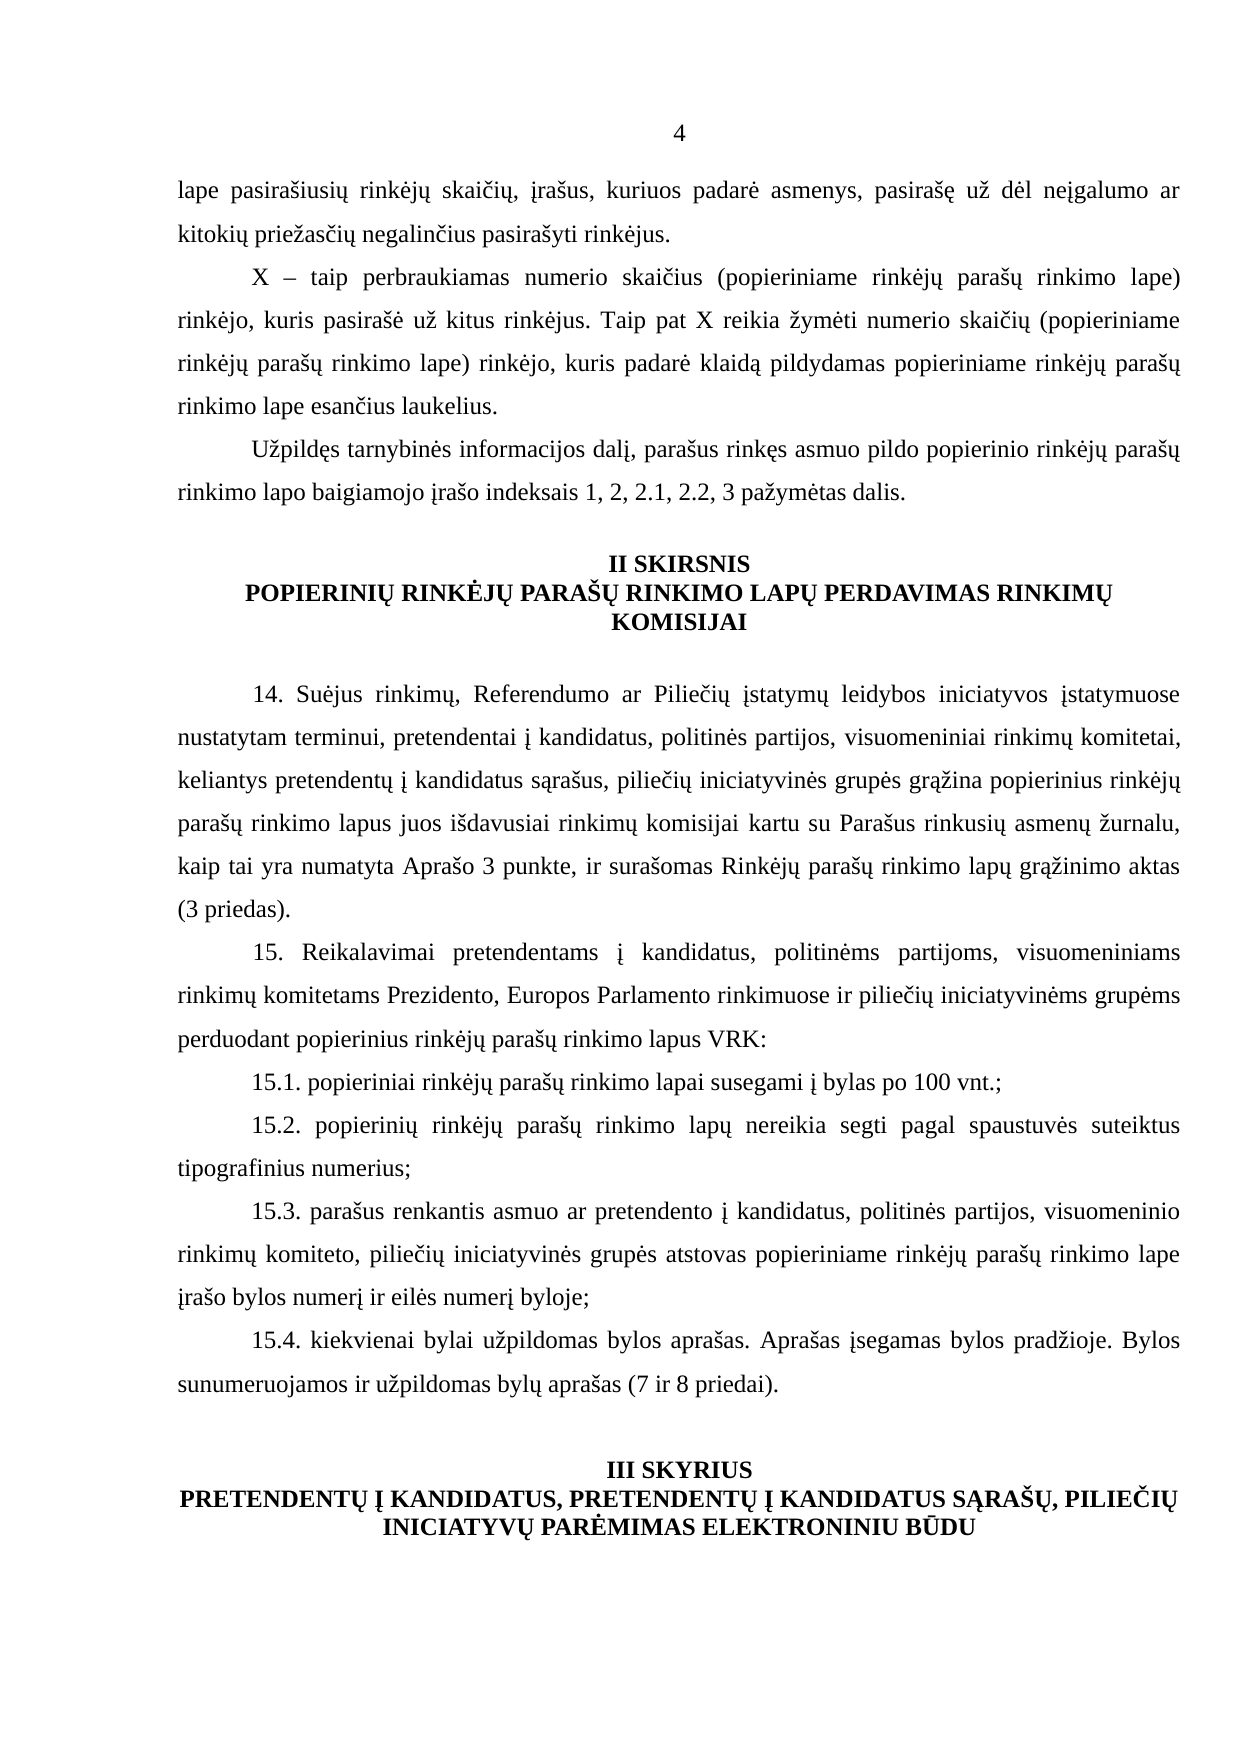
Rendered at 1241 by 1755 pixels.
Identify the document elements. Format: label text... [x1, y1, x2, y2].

text X – taip perbraukiamas numerio skaičius (popieriniame rinkėjų parašų rinkimo lape) rinkėjo, kuris pasirašė už kitus rinkėjus. Taip pat X reikia žymėti numerio skaičių (popieriniame rinkėjų parašų rinkimo lape) rinkėjo, kuris padarė klaidą pildydamas popieriniame rinkėjų parašų rinkimo lape esančius laukelius. [177, 262, 1181, 420]
text lape pasirašiusių rinkėjų skaičių, įrašus, kuriuos padarė asmenys, pasirašę už dėl neįgalumo ar kitokių priežasčių negalinčius pasirašyti rinkėjus. [177, 176, 1181, 247]
text POPIERINIŲ RINKĖJŲ PARAŠŲ RINKIMO LAPŲ PERDAVIMAS RINKIMŲ KOMISIJAI [177, 578, 1181, 636]
text 15.4. kiekvienai bylai užpildomas bylos aprašas. Aprašas įsegamas bylos pradžioje. Bylos sunumeruojamos ir užpildomas bylų aprašas (7 ir 8 priedai). [177, 1326, 1181, 1397]
text 15.3. parašus renkantis asmuo ar pretendento į kandidatus, politinės partijos, visuomeninio rinkimų komiteto, piliečių iniciatyvinės grupės atstovas popieriniame rinkėjų parašų rinkimo lape įrašo bylos numerį ir eilės numerį byloje; [177, 1196, 1181, 1311]
text PRETENDENTŲ Į KANDIDATUS, PRETENDENTŲ Į KANDIDATUS SĄRAŠŲ, PILIEČIŲ INICIATYVŲ PARĖMIMAS ELEKTRONINIU BŪDU [177, 1484, 1181, 1541]
text Užpildęs tarnybinės informacijos dalį, parašus rinkęs asmuo pildo popierinio rinkėjų parašų rinkimo lapo baigiamojo įrašo indeksais 1, 2, 2.1, 2.2, 3 pažymėtas dalis. [177, 434, 1181, 506]
text III SKYRIUS [177, 1455, 1181, 1484]
text II SKIRSNIS [177, 549, 1181, 578]
text 15.2. popierinių rinkėjų parašų rinkimo lapų nereikia segti pagal spaustuvės suteiktus tipografinius numerius; [177, 1110, 1181, 1182]
text 15.1. popieriniai rinkėjų parašų rinkimo lapai susegami į bylas po 100 vnt.; [177, 1067, 1181, 1096]
text 15. Reikalavimai pretendentams į kandidatus, politinėms partijoms, visuomeniniams rinkimų komitetams Prezidento, Europos Parlamento rinkimuose ir piliečių iniciatyvinėms grupėms perduodant popierinius rinkėjų parašų rinkimo lapus VRK: [177, 937, 1181, 1052]
text 14. Suėjus rinkimų, Referendumo ar Piliečių įstatymų leidybos iniciatyvos įstatymuose nustatytam terminui, pretendentai į kandidatus, politinės partijos, visuomeniniai rinkimų komitetai, keliantys pretendentų į kandidatus sąrašus, piliečių iniciatyvinės grupės grąžina popierinius rinkėjų parašų rinkimo lapus juos išdavusiai rinkimų komisijai kartu su Parašus rinkusių asmenų žurnalu, kaip tai yra numatyta Aprašo 3 punkte, ir surašomas Rinkėjų parašų rinkimo lapų grąžinimo aktas (3 priedas). [177, 679, 1181, 923]
